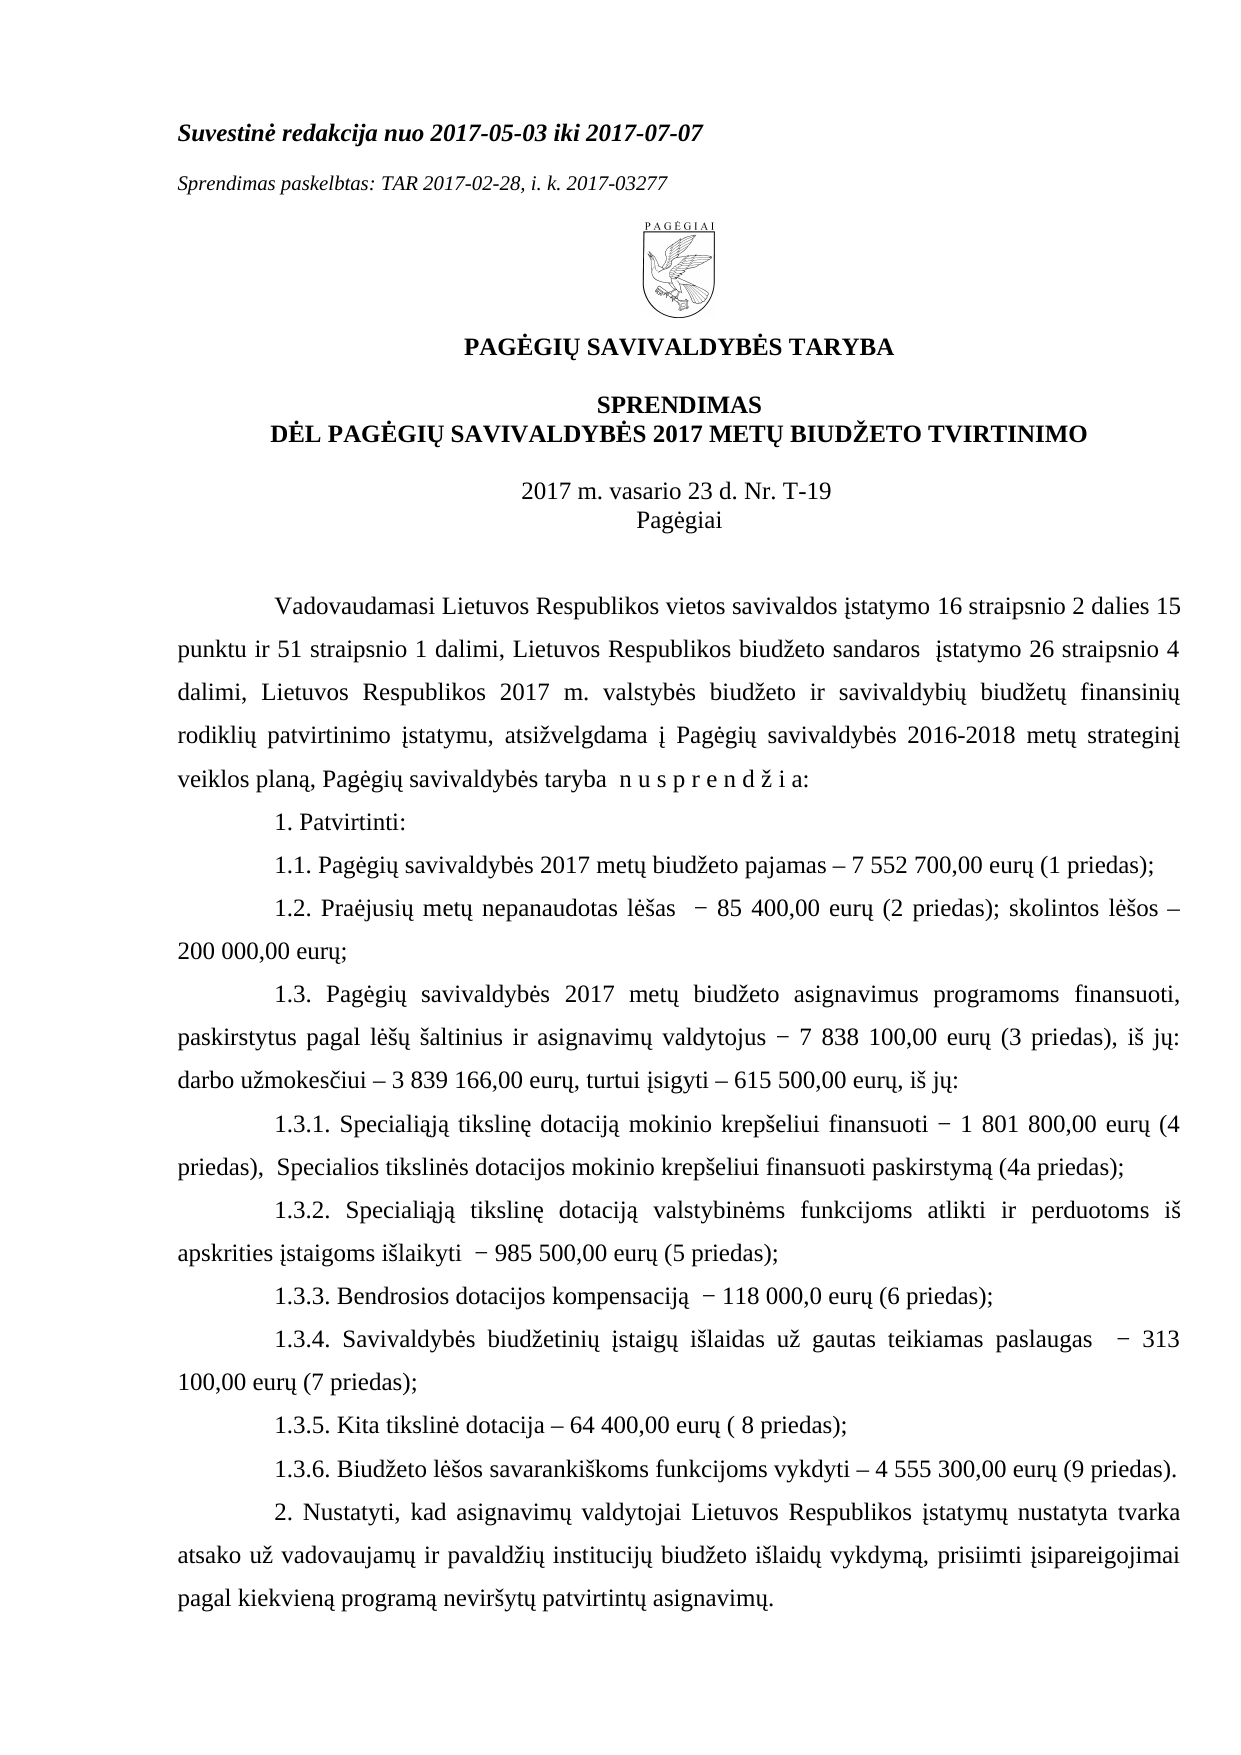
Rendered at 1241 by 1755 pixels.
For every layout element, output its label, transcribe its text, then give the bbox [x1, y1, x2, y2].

text 1.3.5. Kita tikslinė dotacija – 64 400,00 eurų ( 8 priedas); [177, 1411, 1181, 1439]
text 1.3.1. Specialiąją tikslinę dotaciją mokinio krepšeliui finansuoti − 1 801 800,00 eurų (4 priedas), Specialios tikslinės dotacijos mokinio krepšeliui finansuoti paskirstymą (4a priedas); [177, 1109, 1181, 1181]
text 1.1. Pagėgių savivaldybės 2017 metų biudžeto pajamas – 7 552 700,00 eurų (1 priedas); [177, 850, 1181, 879]
text 1.3.3. Bendrosios dotacijos kompensaciją − 118 000,0 eurų (6 priedas); [177, 1281, 1181, 1310]
text 1.3. Pagėgių savivaldybės 2017 metų biudžeto asignavimus programoms finansuoti, paskirstytus pagal lėšų šaltinius ir asignavimų valdytojus − 7 838 100,00 eurų (3 priedas), iš jų: darbo užmokesčiui – 3 839 166,00 eurų, turtui įsigyti – 615 500,00 eurų, iš jų: [177, 979, 1181, 1094]
text 1.3.2. Specialiąją tikslinę dotaciją valstybinėms funkcijoms atlikti ir perduotoms iš apskrities įstaigoms išlaikyti − 985 500,00 eurų (5 priedas); [177, 1195, 1181, 1267]
text 1. Patvirtinti: [177, 807, 1181, 836]
text Pagėgiai [177, 505, 1181, 534]
text Suvestinė redakcija nuo 2017-05-03 iki 2017-07-07 [177, 118, 1181, 147]
text 2. Nustatyti, kad asignavimų valdytojai Lietuvos Respublikos įstatymų nustatyta tvarka atsako už vadovaujamų ir pavaldžių institucijų biudžeto išlaidų vykdymą, prisiimti įsipareigojimai pagal kiekvieną programą neviršytų patvirtintų asignavimų. [177, 1497, 1181, 1612]
text dėl Pagėgių savivaldybės 2017 metų biudžeto tvirtinimo [177, 419, 1181, 447]
text sprendimas [177, 390, 1181, 419]
text Vadovaudamasi Lietuvos Respublikos vietos savivaldos įstatymo 16 straipsnio 2 dalies 15 punktu ir 51 straipsnio 1 dalimi, Lietuvos Respublikos biudžeto sandaros įstatymo 26 straipsnio 4 dalimi, Lietuvos Respublikos 2017 m. valstybės biudžeto ir savivaldybių biudžetų finansinių rodiklių patvirtinimo įstatymu, atsižvelgdama į Pagėgių savivaldybės 2016-2018 metų strateginį veiklos planą, Pagėgių savivaldybės taryba n u s p r e n d ž i a: [177, 591, 1181, 792]
text Sprendimas paskelbtas: TAR 2017-02-28, i. k. 2017-03277 [177, 171, 1181, 195]
text 1.2. Praėjusių metų nepanaudotas lėšas − 85 400,00 eurų (2 priedas); skolintos lėšos – 200 000,00 eurų; [177, 893, 1181, 965]
text 1.3.6. Biudžeto lėšos savarankiškoms funkcijoms vykdyti – 4 555 300,00 eurų (9 priedas). [177, 1454, 1181, 1482]
text Pagėgių savivaldybės taryba [177, 332, 1181, 361]
text 2017 m. vasario 23 d. Nr. T-19 [177, 476, 1181, 505]
text 1.3.4. Savivaldybės biudžetinių įstaigų išlaidas už gautas teikiamas paslaugas − 313 100,00 eurų (7 priedas); [177, 1324, 1181, 1396]
